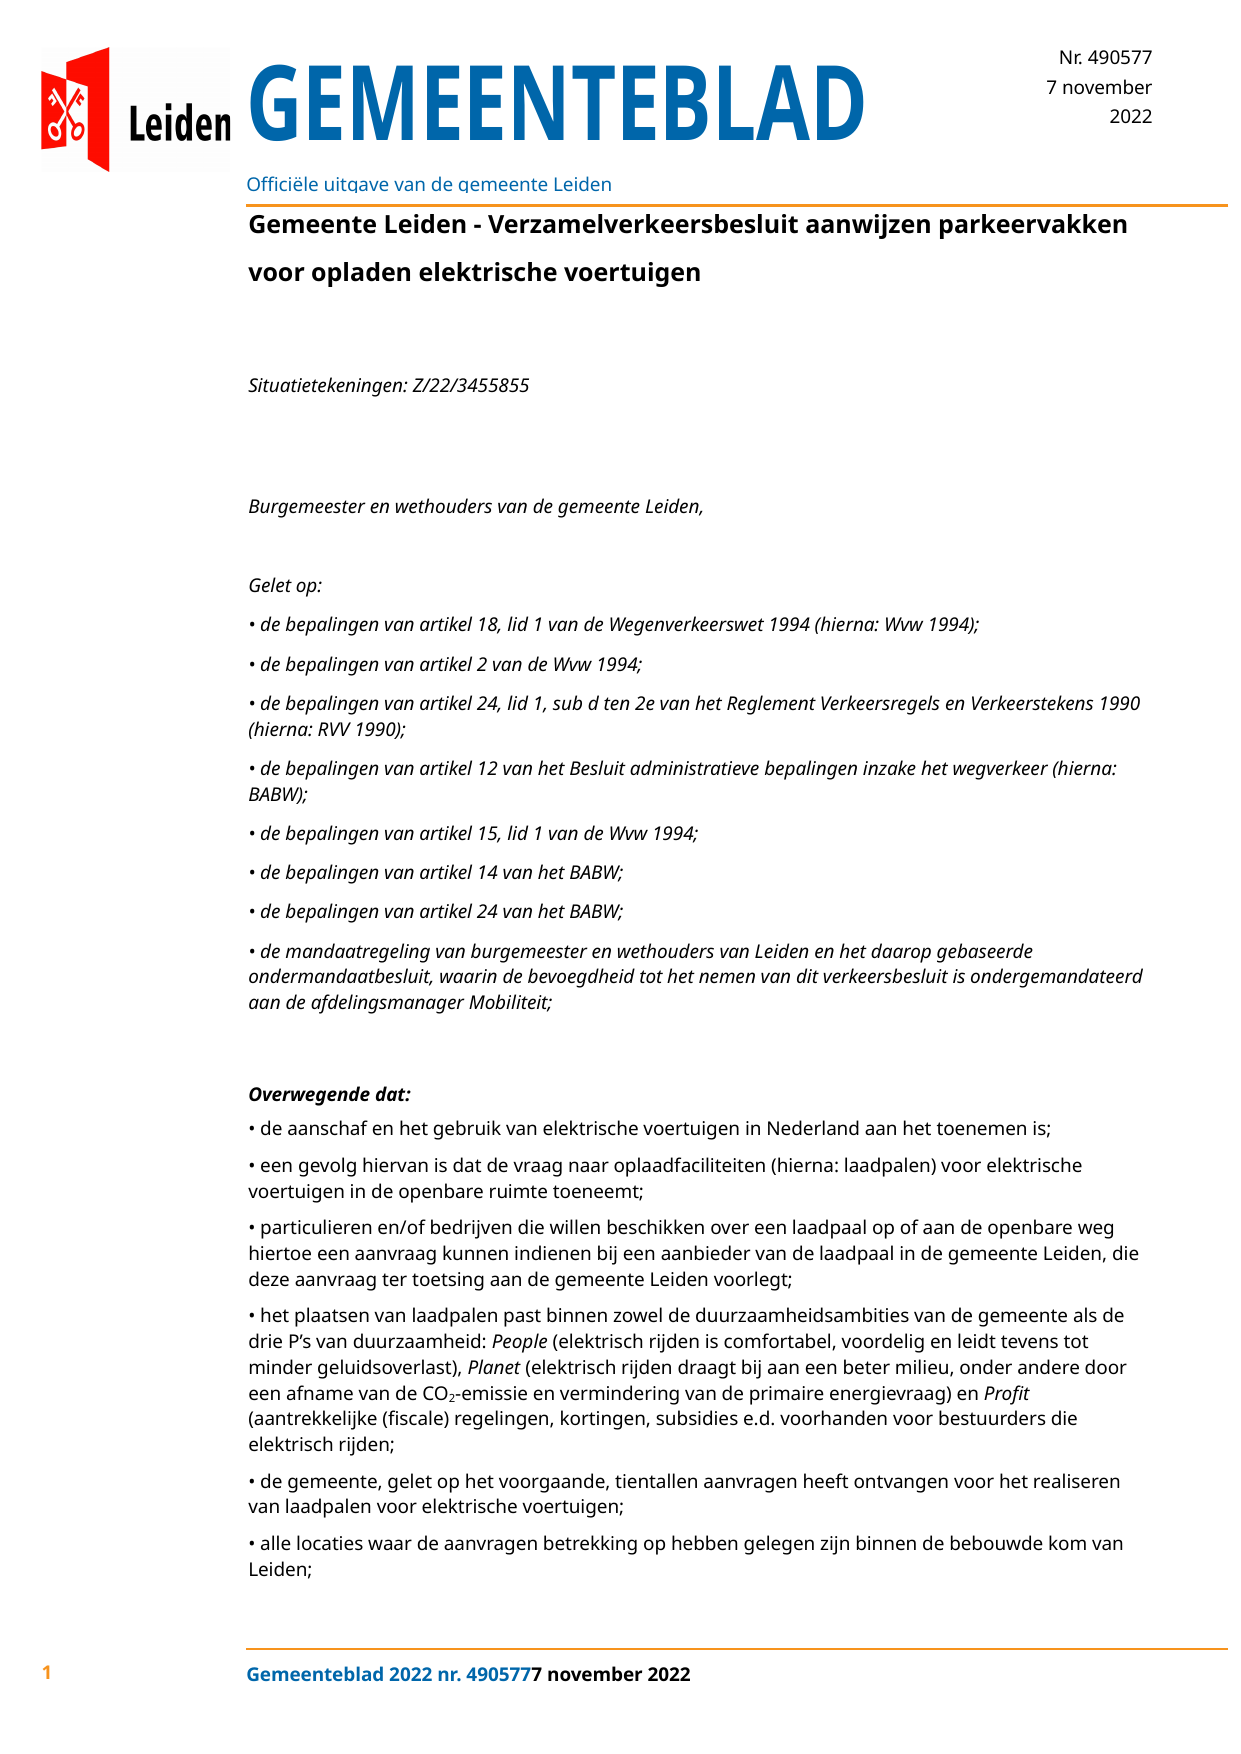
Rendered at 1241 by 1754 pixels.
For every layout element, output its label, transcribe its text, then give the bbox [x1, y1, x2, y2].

text • de bepalingen van artikel 24, lid 1, sub d ten 2e van het Reglement Verkeersregels en Verkeerstekens 1990 (hierna: RVV 1990); [248, 690, 1152, 742]
text Situatietekeningen: Z/22/3455855 [248, 372, 1152, 398]
text Gelet op: [248, 572, 1152, 598]
picture [41, 47, 231, 172]
text • de gemeente, gelet op het voorgaande, tientallen aanvragen heeft ontvangen voor het realiseren van laadpalen voor elektrische voertuigen; [248, 1468, 1152, 1519]
text • de mandaatregeling van burgemeester en wethouders van Leiden en het daarop gebaseerde ondermandaatbesluit, waarin de bevoegdheid tot het nemen van dit verkeersbesluit is ondergemandateerd aan de afdelingsmanager Mobiliteit; [248, 938, 1152, 1015]
text Overwegende dat: [248, 1081, 1152, 1107]
text • particulieren en/of bedrijven die willen beschikken over een laadpaal op of aan de openbare weg hiertoe een aanvraag kunnen indienen bij een aanbieder van de laadpaal in de gemeente Leiden, die deze aanvraag ter toetsing aan de gemeente Leiden voorlegt; [248, 1214, 1152, 1292]
text • de bepalingen van artikel 14 van het BABW; [248, 859, 1152, 885]
text • de bepalingen van artikel 12 van het Besluit administratieve bepalingen inzake het wegverkeer (hierna: BABW); [248, 755, 1152, 807]
text • de aanschaf en het gebruik van elektrische voertuigen in Nederland aan het toenemen is; [248, 1116, 1152, 1141]
text • alle locaties waar de aanvragen betrekking op hebben gelegen zijn binnen de bebouwde kom van Leiden; [248, 1530, 1152, 1582]
text • de bepalingen van artikel 24 van het BABW; [248, 899, 1152, 924]
text Burgemeester en wethouders van de gemeente Leiden, [248, 494, 1152, 519]
text • de bepalingen van artikel 2 van de Wvw 1994; [248, 651, 1152, 677]
text • de bepalingen van artikel 15, lid 1 van de Wvw 1994; [248, 820, 1152, 846]
text • het plaatsen van laadpalen past binnen zowel de duurzaamheidsambities van de gemeente als de drie P’s van duurzaamheid: People (elektrisch rijden is comfortabel, voordelig en leidt tevens tot minder geluidsoverlast), Planet (elektrisch rijden draagt bij aan een beter milieu, onder andere door een afname van de CO2-emissie en vermindering van de primaire energievraag) en Profit (aantrekkelijke (fiscale) regelingen, kortingen, subsidies e.d. voorhanden voor bestuurders die elektrisch rijden; [248, 1303, 1152, 1457]
text • een gevolg hiervan is dat de vraag naar oplaadfaciliteiten (hierna: laadpalen) voor elektrische voertuigen in de openbare ruimte toeneemt; [248, 1152, 1152, 1204]
text Gemeente Leiden - Verzamelverkeersbesluit aanwijzen parkeervakken voor opladen elektrische voertuigen [248, 207, 1152, 288]
text • de bepalingen van artikel 18, lid 1 van de Wegenverkeerswet 1994 (hierna: Wvw 1994); [248, 612, 1152, 637]
